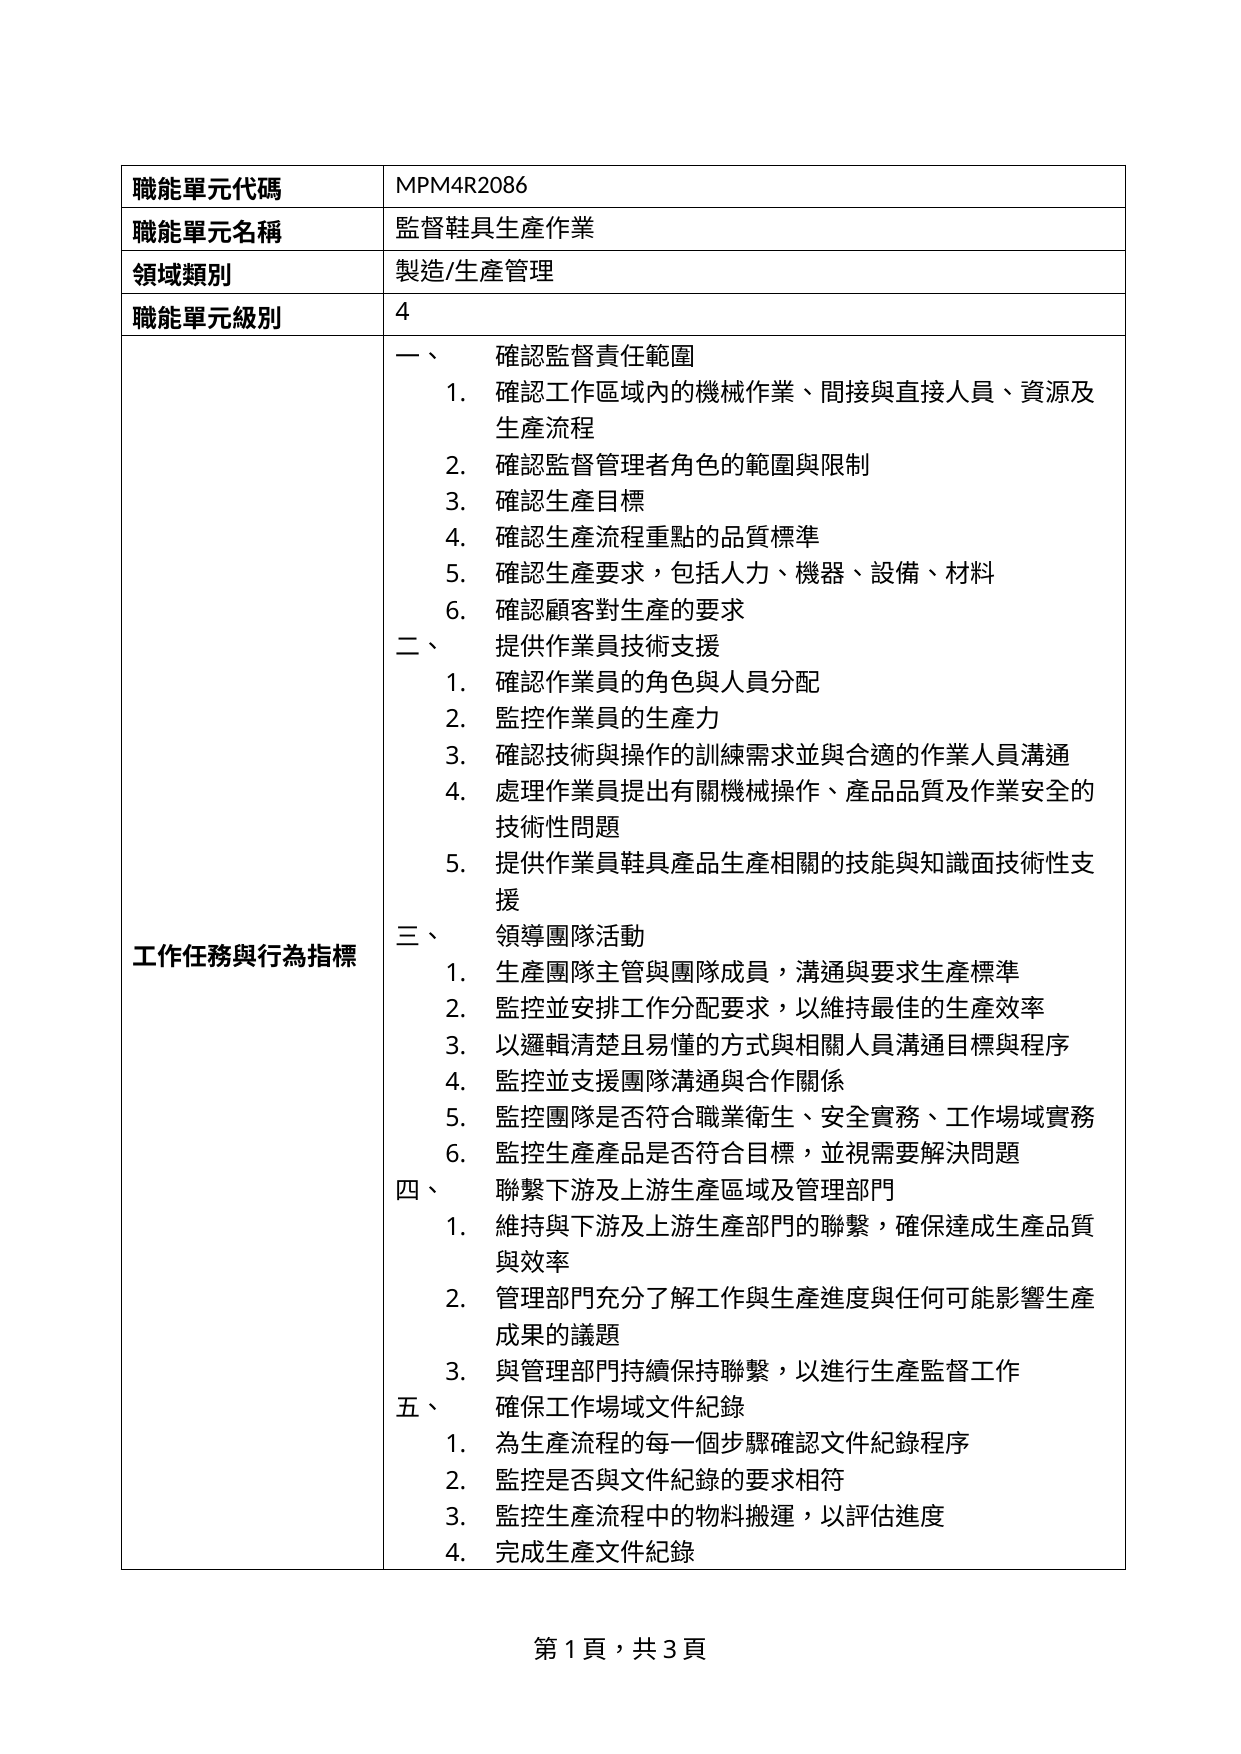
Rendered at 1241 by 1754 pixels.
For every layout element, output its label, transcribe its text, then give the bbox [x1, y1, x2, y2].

table_cell 確認監督責任範圍 確認工作區域內的機械作業、間接與直接人員、資源及生產流程 確認監督管理者角色的範圍與限制 確認生產目標 確認生產流程重點的品質標準 確認生產要求，包括人力、機器、設備、材料 確認顧客對生產的要求 提供作業員技術支援 確認作業員的角色與人員分配 監控作業員的生產力 確認技術與操作的訓練需求並與合適的作業人員溝通 處理作業員提出有關機械操作、產品品質及作業安全的技術性問題 提供作業員鞋具產品生產相關的技能與知識面技術性支援 領導團隊活動 生產團隊主管與團隊成員，溝通與要求生產標準 監控並安排工作分配要求，以維持最佳的生產效率 以邏輯清楚且易懂的方式與相關人員溝通目標與程序 監控並支援團隊溝通與合作關係 監控團隊是否符合職業衛生、安全實務、工作場域實務 監控生產產品是否符合目標，並視需要解決問題 聯繫下游及上游生產區域及管理部門 維持與下游及上游生產部門的聯繫，確保達成生產品質與效率 管理部門充分了解工作與生產進度與任何可能影響生產成果的議題 與管理部門持續保持聯繫，以進行生產監督工作 確保工作場域文件紀錄 為生產流程的每一個步驟確認文件紀錄程序 監控是否與文件紀錄的要求相符 監控生產流程中的物料搬運，以評估進度 完成生產文件紀錄 [384, 336, 1125, 1569]
table_cell 領域類別 [122, 251, 383, 293]
table_cell 製造/生產管理 [384, 251, 1125, 293]
table_cell 監督鞋具生產作業 [384, 208, 1125, 250]
table_cell 4 [384, 294, 1125, 335]
table_cell 職能單元名稱 [122, 208, 383, 250]
table_header 職能單元代碼 [122, 166, 383, 207]
table_cell 工作任務與行為指標 [122, 336, 383, 1569]
table_header MPM4R2086 [384, 166, 1125, 207]
table_cell 職能單元級別 [122, 294, 383, 335]
